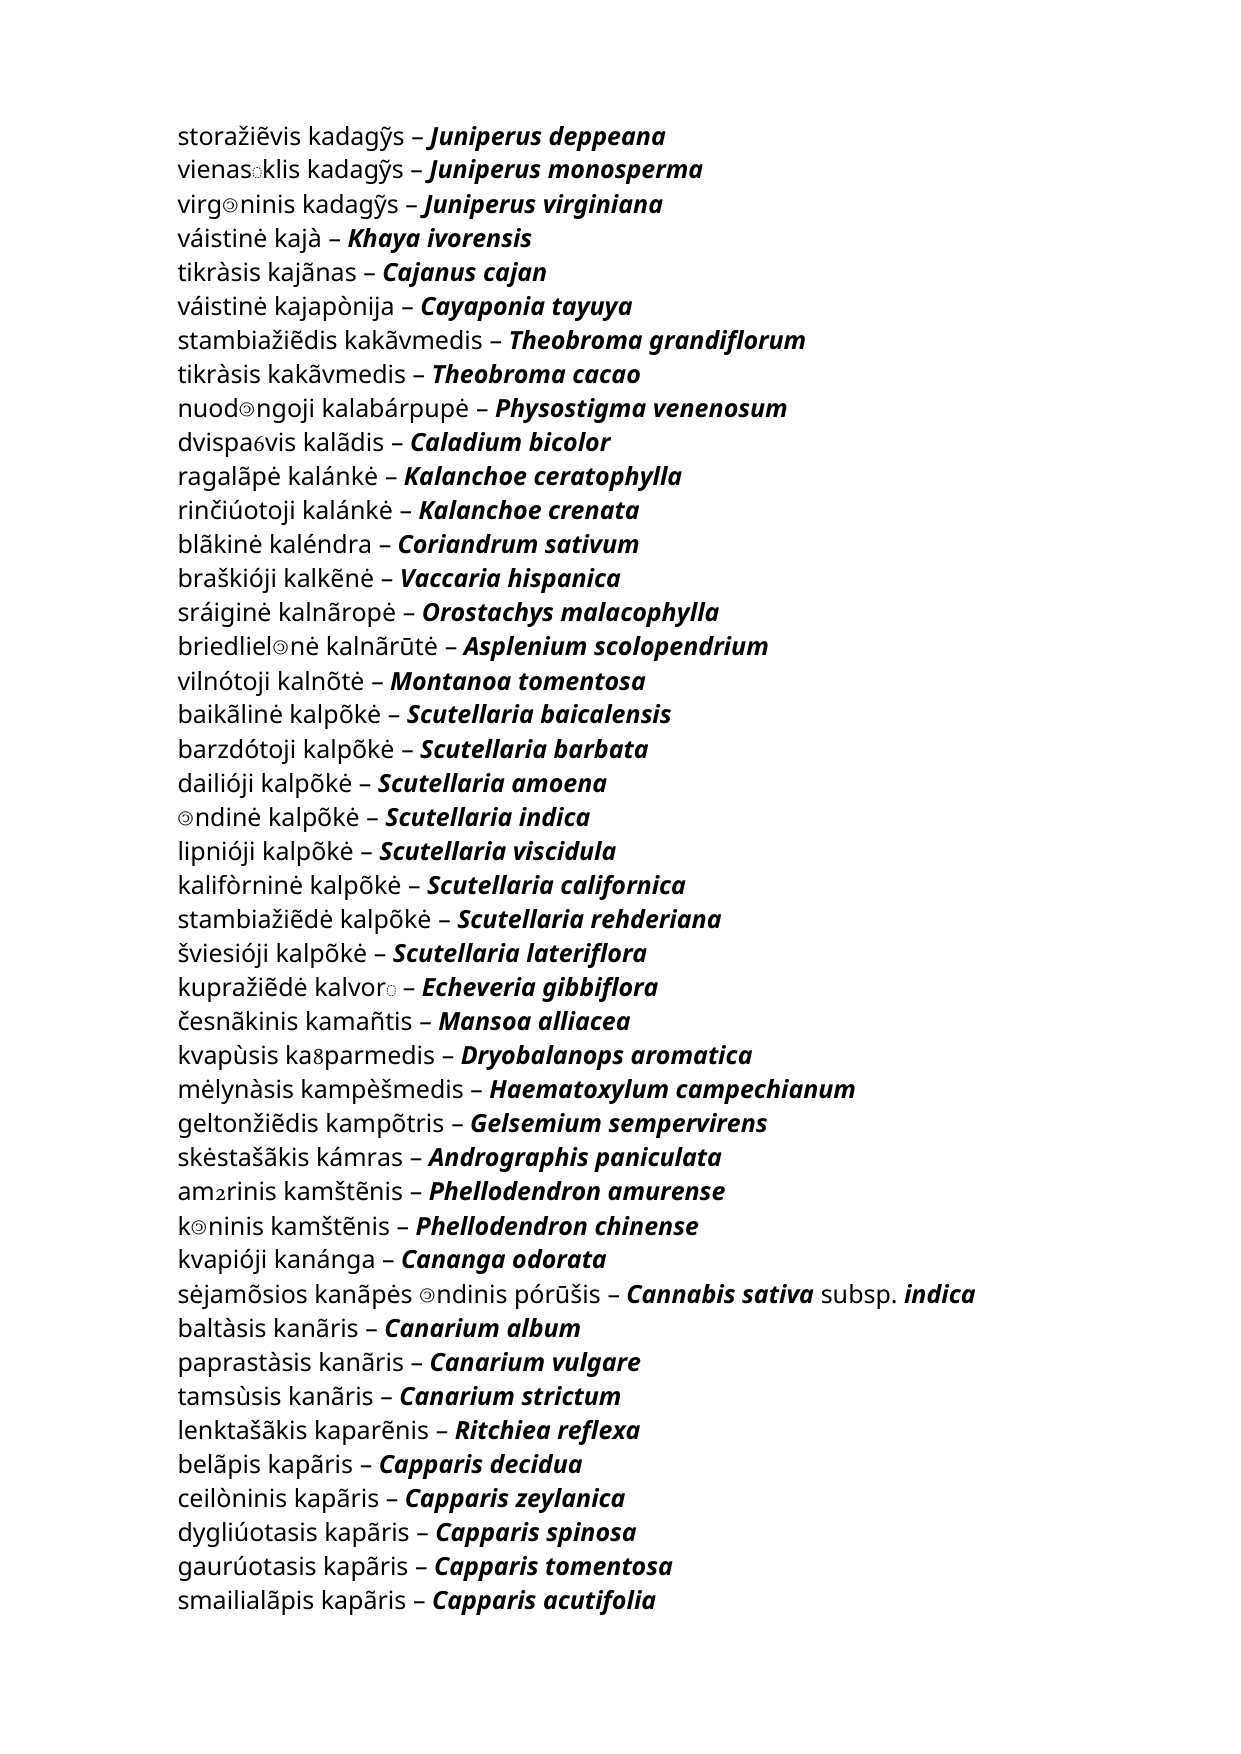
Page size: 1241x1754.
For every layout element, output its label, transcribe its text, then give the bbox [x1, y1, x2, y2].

text baltàsis kanãris – Canarium album [177, 1310, 1122, 1344]
text smailialãpis kapãris – Capparis acutifolia [177, 1583, 1122, 1617]
text česnãkinis kamañtis – Mansoa alliacea [177, 1004, 1122, 1038]
text paprastàsis kanãris – Canarium vulgare [177, 1344, 1122, 1378]
text tamsùsis kanãris – Canarium strictum [177, 1378, 1122, 1412]
text gaurúotasis kapãris – Capparis tomentosa [177, 1549, 1122, 1583]
text sráiginė kalnãropė – Orostachys malacophylla [177, 595, 1122, 629]
text barzdótoji kalpõkė – Scutellaria barbata [177, 731, 1122, 765]
text belãpis kapãris – Capparis decidua [177, 1447, 1122, 1481]
text kninis kamštẽnis – Phellodendron chinense [177, 1208, 1122, 1242]
text dygliúotasis kapãris – Capparis spinosa [177, 1515, 1122, 1549]
text ceilòninis kapãris – Capparis zeylanica [177, 1481, 1122, 1515]
text kvapùsis kaparmedis – Dryobalanops aromatica [177, 1038, 1122, 1072]
text mėlynàsis kampèšmedis – Haematoxylum campechianum [177, 1072, 1122, 1106]
text baikãlinė kalpõkė – Scutellaria baicalensis [177, 697, 1122, 731]
text dvispavis kalãdis – Caladium bicolor [177, 425, 1122, 459]
text braškióji kalkẽnė – Vaccaria hispanica [177, 561, 1122, 595]
text nuodngoji kalabárpupė – Physostigma venenosum [177, 391, 1122, 425]
text lipnióji kalpõkė – Scutellaria viscidula [177, 833, 1122, 867]
text briedlielnė kalnãrūtė – Asplenium scolopendrium [177, 629, 1122, 663]
text kvapióji kanánga – Cananga odorata [177, 1242, 1122, 1276]
text amrinis kamštẽnis – Phellodendron amurense [177, 1174, 1122, 1208]
text kupražiẽdė kalvor – Echeveria gibbiflora [177, 970, 1122, 1004]
text dailióji kalpõkė – Scutellaria amoena [177, 765, 1122, 799]
text šviesióji kalpõkė – Scutellaria lateriflora [177, 936, 1122, 970]
text vienasklis kadagỹs – Juniperus monosperma [177, 152, 1122, 186]
text ndinė kalpõkė – Scutellaria indica [177, 799, 1122, 833]
text tikràsis kajãnas – Cajanus cajan [177, 254, 1122, 288]
text váistinė kajà – Khaya ivorensis [177, 220, 1122, 254]
text rinčiúotoji kalánkė – Kalanchoe crenata [177, 493, 1122, 527]
text váistinė kajapònija – Cayaponia tayuya [177, 288, 1122, 322]
text kalifòrninė kalpõkė – Scutellaria californica [177, 867, 1122, 902]
text blãkinė kaléndra – Coriandrum sativum [177, 527, 1122, 561]
text stambiažiẽdis kakãvmedis – Theobroma grandiflorum [177, 322, 1122, 357]
text tikràsis kakãvmedis – Theobroma cacao [177, 357, 1122, 391]
text sėjamõsios kanãpės ndinis pórūšis – Cannabis sativa subsp. indica [177, 1276, 1122, 1310]
text skėstašãkis kámras – Andrographis paniculata [177, 1140, 1122, 1174]
text ragalãpė kalánkė – Kalanchoe ceratophylla [177, 459, 1122, 493]
text stambiažiẽdė kalpõkė – Scutellaria rehderiana [177, 902, 1122, 936]
text geltonžiẽdis kampõtris – Gelsemium sempervirens [177, 1106, 1122, 1140]
text storažiẽvis kadagỹs – Juniperus deppeana [177, 118, 1122, 152]
text virgninis kadagỹs – Juniperus virginiana [177, 186, 1122, 220]
text vilnótoji kalnõtė – Montanoa tomentosa [177, 663, 1122, 697]
text lenktašãkis kaparẽnis – Ritchiea reflexa [177, 1412, 1122, 1447]
